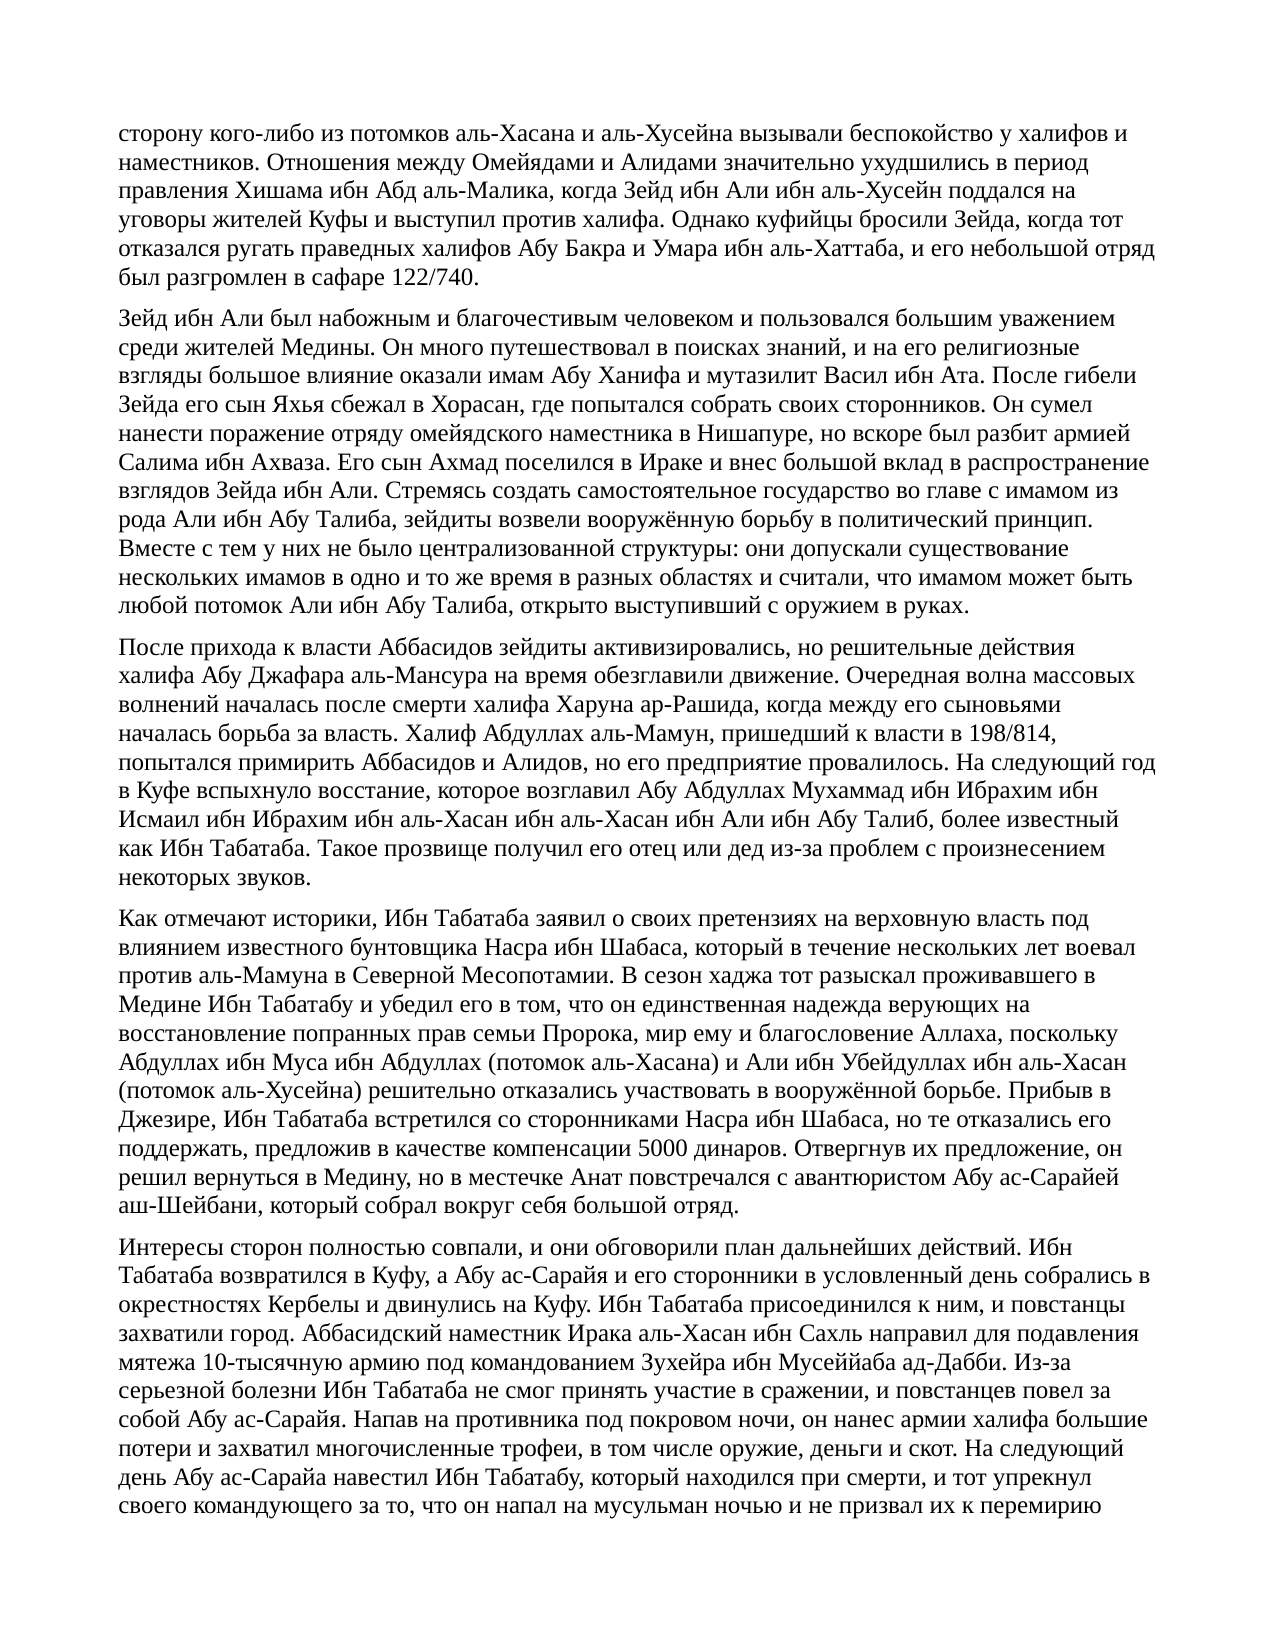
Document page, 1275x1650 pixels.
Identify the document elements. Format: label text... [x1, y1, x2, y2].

text сторону кого-либо из потомков аль-Хасана и аль-Хусейна вызывали беспокойство у халифов и наместников. Отношения между Омейядами и Алидами значительно ухудшились в период правления Хишама ибн Абд аль-Малика, когда Зейд ибн Али ибн аль-Хусейн поддался на уговоры жителей Куфы и выступил против халифа. Однако куфийцы бросили Зейда, когда тот отказался ругать праведных халифов Абу Бакра и Умара ибн аль-Хаттаба, и его небольшой отряд был разгромлен в сафаре 122/740. [118, 118, 1157, 291]
text Зейд ибн Али был набожным и благочестивым человеком и пользовался большим уважением среди жителей Медины. Он много путешествовал в поисках знаний, и на его религиозные взгляды большое влияние оказали имам Абу Ханифа и мутазилит Васил ибн Ата. После гибели Зейда его сын Яхья сбежал в Хорасан, где попытался собрать своих сторонников. Он сумел нанести поражение отряду омейядского наместника в Нишапуре, но вскоре был разбит армией Салима ибн Ахваза. Его сын Ахмад поселился в Ираке и внес большой вклад в распространение взглядов Зейда ибн Али. Стремясь создать самостоятельное государство во главе с имамом из рода Али ибн Абу Талиба, зейдиты возвели вооружённую борьбу в политический принцип. Вместе с тем у них не было централизованной структуры: они допускали существование нескольких имамов в одно и то же время в разных областях и считали, что имамом может быть любой потомок Али ибн Абу Талиба, открыто выступивший с оружием в руках. [118, 303, 1157, 619]
text После прихода к власти Аббасидов зейдиты активизировались, но решительные действия халифа Абу Джафара аль-Мансура на время обезглавили движение. Очередная волна массовых волнений началась после смерти халифа Харуна ар-Рашида, когда между его сыновьями началась борьба за власть. Халиф Абдуллах аль-Мамун, пришедший к власти в 198/814, попытался примирить Аббасидов и Алидов, но его предприятие провалилось. На следующий год в Куфе вспыхнуло восстание, которое возглавил Абу Абдуллах Мухаммад ибн Ибрахим ибн Исмаил ибн Ибрахим ибн аль-Хасан ибн аль-Хасан ибн Али ибн Абу Талиб, более известный как Ибн Табатаба. Такое прозвище получил его отец или дед из-за проблем с произнесением некоторых звуков. [118, 632, 1157, 891]
text Как отмечают историки, Ибн Табатаба заявил о своих претензиях на верховную власть под влиянием известного бунтовщика Насра ибн Шабаса, который в течение нескольких лет воевал против аль-Мамуна в Северной Месопотамии. В сезон хаджа тот разыскал проживавшего в Медине Ибн Табатабу и убедил его в том, что он единственная надежда верующих на восстановление попранных прав семьи Пророка, мир ему и благословение Аллаха, поскольку Абдуллах ибн Муса ибн Абдуллах (потомок аль-Хасана) и Али ибн Убейдуллах ибн аль-Хасан (потомок аль-Хусейна) решительно отказались участвовать в вооружённой борьбе. Прибыв в Джезире, Ибн Табатаба встретился со сторонниками Насра ибн Шабаса, но те отказались его поддержать, предложив в качестве компенсации 5000 динаров. Отвергнув их предложение, он решил вернуться в Медину, но в местечке Анат повстречался с авантюристом Абу ас-Сарайей аш-Шейбани, который собрал вокруг себя большой отряд. [118, 903, 1157, 1219]
text Интересы сторон полностью совпали, и они обговорили план дальнейших действий. Ибн Табатаба возвратился в Куфу, а Абу ас-Сарайя и его сторонники в условленный день собрались в окрестностях Кербелы и двинулись на Куфу. Ибн Табатаба присоединился к ним, и повстанцы захватили город. Аббасидский наместник Ирака аль-Хасан ибн Сахль направил для подавления мятежа 10-тысячную армию под командованием Зухейра ибн Мусеййаба ад-Дабби. Из-за серьезной болезни Ибн Табатаба не смог принять участие в сражении, и повстанцев повел за собой Абу ас-Сарайя. Напав на противника под покровом ночи, он нанес армии халифа большие потери и захватил многочисленные трофеи, в том числе оружие, деньги и скот. На следующий день Абу ас-Сарайа навестил Ибн Табатабу, который находился при смерти, и тот упрекнул своего командующего за то, что он напал на мусульман ночью и не призвал их к перемирию [118, 1232, 1157, 1519]
